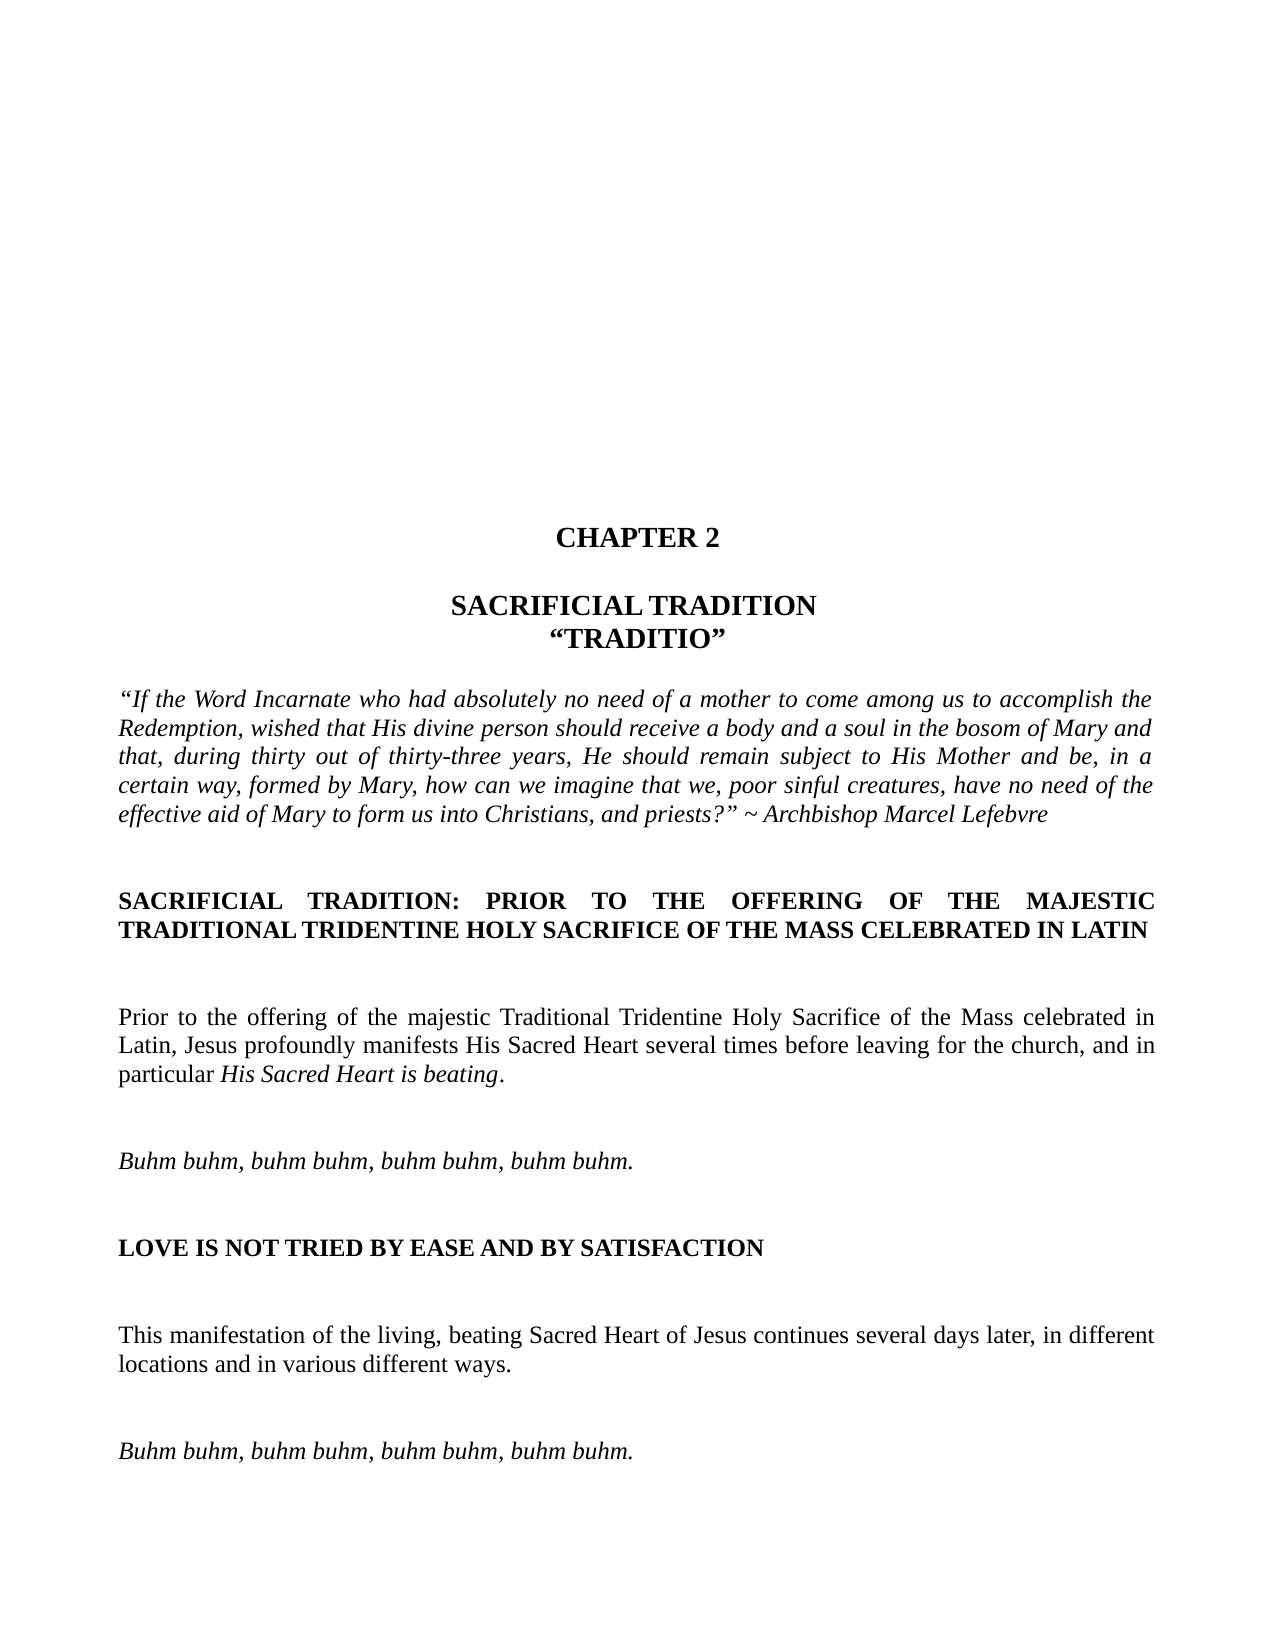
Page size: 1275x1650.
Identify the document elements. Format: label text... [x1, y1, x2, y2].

text This manifestation of the living, beating Sacred Heart of Jesus continues several days later, in different locations and in various different ways. [118, 1321, 1157, 1378]
text “If the Word Incarnate who had absolutely no need of a mother to come among us to accomplish the Redemption, wished that His divine person should receive a body and a soul in the bosom of Mary and that, during thirty out of thirty-three years, He should remain subject to His Mother and be, in a certain way, formed by Mary, how can we imagine that we, poor sinful creatures, have no need of the effective aid of Mary to form us into Christians, and priests?” ~ Archbishop Marcel Lefebvre [118, 684, 1157, 828]
text LOVE IS NOT TRIED BY EASE AND BY SATISFACTION [118, 1233, 1157, 1262]
text “TRADITIO” [118, 621, 1157, 655]
text Buhm buhm, buhm buhm, buhm buhm, buhm buhm. [118, 1436, 1157, 1465]
text Buhm buhm, buhm buhm, buhm buhm, buhm buhm. [118, 1146, 1157, 1175]
text SACRIFICIAL TRADITION [118, 588, 1157, 621]
text Prior to the offering of the majestic Traditional Tridentine Holy Sacrifice of the Mass celebrated in Latin, Jesus profoundly manifests His Sacred Heart several times before leaving for the church, and in particular His Sacred Heart is beating. [118, 1002, 1157, 1088]
text CHAPTER 2 [118, 521, 1157, 554]
text SACRIFICIAL TRADITION: PRIOR TO THE OFFERING OF THE MAJESTIC TRADITIONAL TRIDENTINE HOLY SACRIFICE OF THE MASS CELEBRATED IN LATIN [118, 886, 1157, 943]
